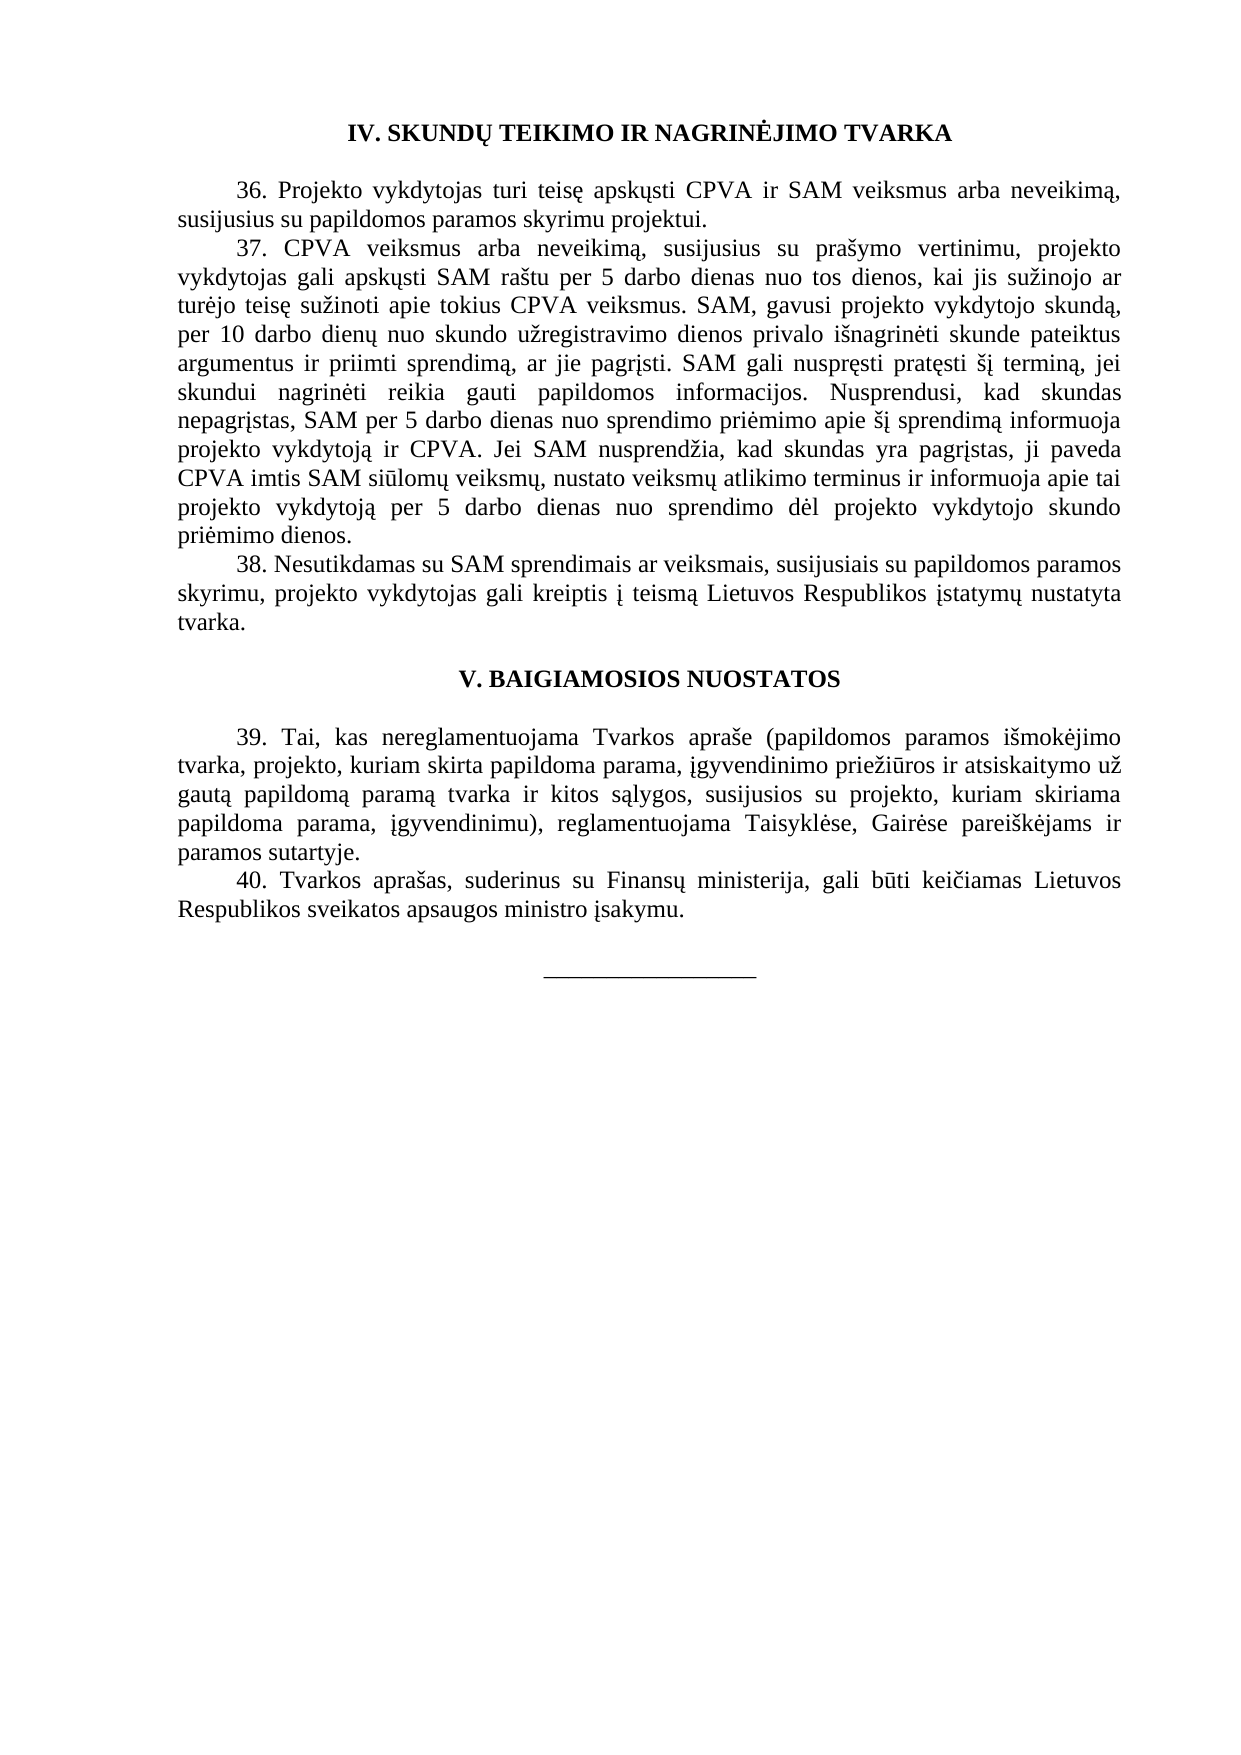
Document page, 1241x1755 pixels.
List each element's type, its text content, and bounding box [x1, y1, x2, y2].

text 38. Nesutikdamas su SAM sprendimais ar veiksmais, susijusiais su papildomos paramos skyrimu, projekto vykdytojas gali kreiptis į teismą Lietuvos Respublikos įstatymų nustatyta tvarka. [177, 549, 1122, 636]
text 40. Tvarkos aprašas, suderinus su Finansų ministerija, gali būti keičiamas Lietuvos Respublikos sveikatos apsaugos ministro įsakymu. [177, 866, 1122, 923]
text 37. CPVA veiksmus arba neveikimą, susijusius su prašymo vertinimu, projekto vykdytojas gali apskųsti SAM raštu per 5 darbo dienas nuo tos dienos, kai jis sužinojo ar turėjo teisę sužinoti apie tokius CPVA veiksmus. SAM, gavusi projekto vykdytojo skundą, per 10 darbo dienų nuo skundo užregistravimo dienos privalo išnagrinėti skunde pateiktus argumentus ir priimti sprendimą, ar jie pagrįsti. SAM gali nuspręsti pratęsti šį terminą, jei skundui nagrinėti reikia gauti papildomos informacijos. Nusprendusi, kad skundas nepagrįstas, SAM per 5 darbo dienas nuo sprendimo priėmimo apie šį sprendimą informuoja projekto vykdytoją ir CPVA. Jei SAM nusprendžia, kad skundas yra pagrįstas, ji paveda CPVA imtis SAM siūlomų veiksmų, nustato veiksmų atlikimo terminus ir informuoja apie tai projekto vykdytoją per 5 darbo dienas nuo sprendimo dėl projekto vykdytojo skundo priėmimo dienos. [177, 233, 1122, 549]
text _________________ [177, 952, 1122, 981]
text V. BAIGIAMOSIOS NUOSTATOS [177, 664, 1122, 693]
text IV. SKUNDŲ TEIKIMO IR NAGRINĖJIMO TVARKA [177, 118, 1122, 147]
text 39. Tai, kas nereglamentuojama Tvarkos apraše (papildomos paramos išmokėjimo tvarka, projekto, kuriam skirta papildoma parama, įgyvendinimo priežiūros ir atsiskaitymo už gautą papildomą paramą tvarka ir kitos sąlygos, susijusios su projekto, kuriam skiriama papildoma parama, įgyvendinimu), reglamentuojama Taisyklėse, Gairėse pareiškėjams ir paramos sutartyje. [177, 722, 1122, 866]
text 36. Projekto vykdytojas turi teisę apskųsti CPVA ir SAM veiksmus arba neveikimą, susijusius su papildomos paramos skyrimu projektui. [177, 176, 1122, 233]
